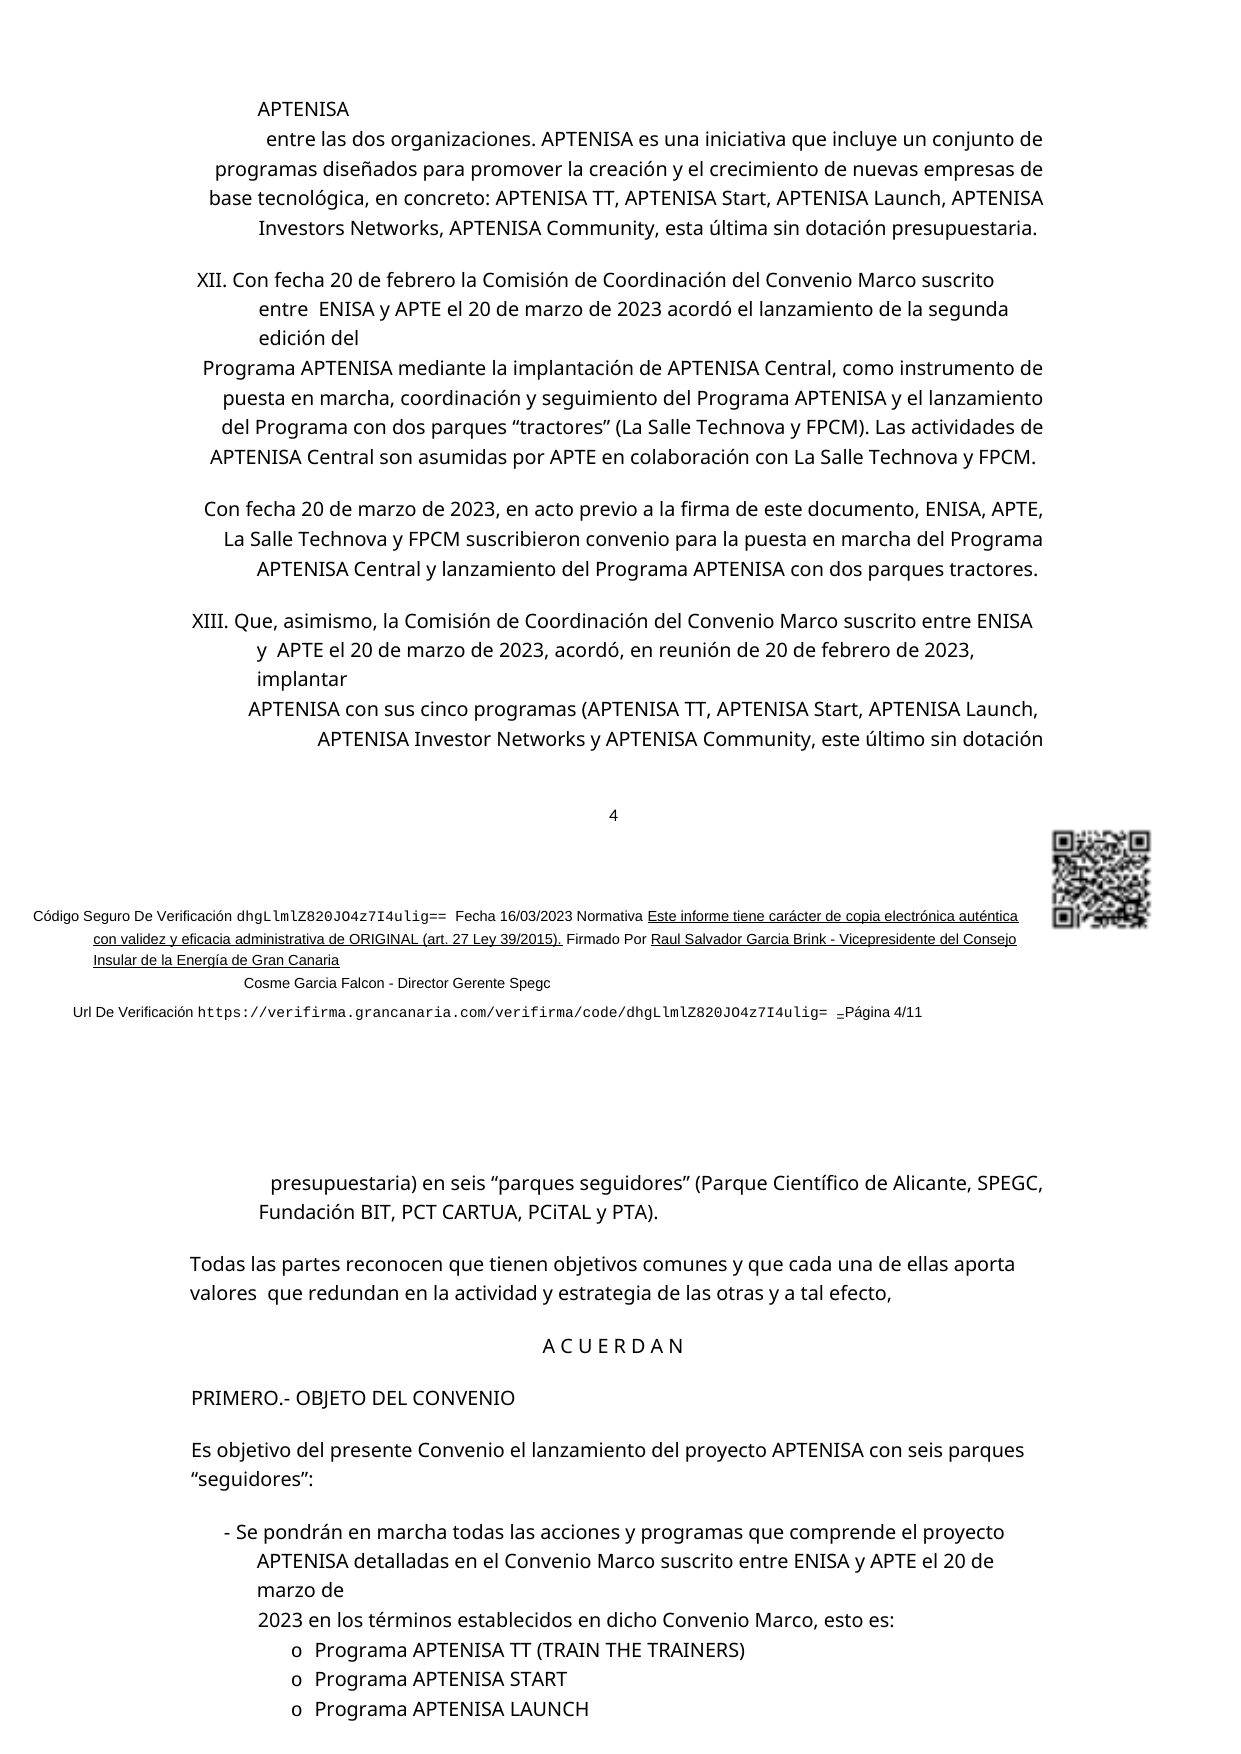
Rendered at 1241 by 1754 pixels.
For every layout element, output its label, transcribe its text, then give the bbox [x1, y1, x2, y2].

text Es objetivo del presente Convenio el lanzamiento del proyecto APTENISA con seis parques “seguidores”: [191, 1436, 1044, 1492]
text Programa APTENISA mediante la implantación de APTENISA Central, como instrumento de [33, 354, 1044, 381]
text APTENISA con sus cinco programas (APTENISA TT, APTENISA Start, APTENISA Launch, [33, 695, 1039, 722]
text XII. Con fecha 20 de febrero la Comisión de Coordinación del Convenio Marco suscrito entre ENISA y APTE el 20 de marzo de 2023 acordó el lanzamiento de la segunda edición del [197, 266, 1044, 351]
text 4 [609, 804, 1219, 826]
text Url De Verificación https://verifirma.grancanaria.com/verifirma/code/dhgLlmlZ820JO4z7I4ulig= =Página 4/11 [73, 998, 1053, 1025]
text programas diseñados para promover la creación y el crecimiento de nuevas empresas de [33, 155, 1044, 182]
text Fundación BIT, PCT CARTUA, PCiTAL y PTA). [258, 1198, 1219, 1226]
text Todas las partes reconocen que tienen objetivos comunes y que cada una de ellas aporta valores que redundan en la actividad y estrategia de las otras y a tal efecto, [189, 1251, 1043, 1307]
text o Programa APTENISA TT (TRAIN THE TRAINERS) [291, 1636, 1219, 1663]
text puesta en marcha, coordinación y seguimiento del Programa APTENISA y el lanzamiento [33, 384, 1044, 411]
text o Programa APTENISA LAUNCH [291, 1695, 1219, 1722]
text 2023 en los términos establecidos en dicho Convenio Marco, esto es: [258, 1606, 1219, 1633]
text Investors Networks, APTENISA Community, esta última sin dotación presupuestaria. [258, 214, 1219, 241]
text del Programa con dos parques “tractores” (La Salle Technova y FPCM). Las actividades de [33, 414, 1044, 441]
text presupuestaria) en seis “parques seguidores” (Parque Científico de Alicante, SPEGC, [33, 1169, 1044, 1196]
text o Programa APTENISA START [291, 1666, 1219, 1693]
text Con fecha 20 de marzo de 2023, en acto previo a la firma de este documento, ENISA, APTE, [33, 496, 1044, 522]
text La Salle Technova y FPCM suscribieron convenio para la puesta en marcha del Programa [33, 525, 1044, 552]
text A C U E R D A N [542, 1332, 1219, 1359]
text Código Seguro De Verificación dhgLlmlZ820JO4z7I4ulig== Fecha 16/03/2023 Normativa Este informe tiene carácter de copia electrónica auténtica con validez y eficacia administrativa de ORIGINAL (art. 27 Ley 39/2015). Firmado Por Raul Salvador Garcia Brink - Vicepresidente del Consejo Insular de la Energía de Gran Canaria [33, 907, 1088, 969]
text entre las dos organizaciones. APTENISA es una iniciativa que incluye un conjunto de [33, 125, 1043, 152]
picture [1042, 821, 1162, 940]
text XIII. Que, asimismo, la Comisión de Coordinación del Convenio Marco suscrito entre ENISA y APTE el 20 de marzo de 2023, acordó, en reunión de 20 de febrero de 2023, implantar [192, 607, 1044, 692]
text Cosme Garcia Falcon - Director Gerente Spegc [244, 975, 1219, 992]
text base tecnológica, en concreto: APTENISA TT, APTENISA Start, APTENISA Launch, APTENISA [33, 184, 1044, 212]
text APTENISA Investor Networks y APTENISA Community, este último sin dotación [33, 725, 1044, 752]
text - Se pondrán en marcha todas las acciones y programas que comprende el proyecto APTENISA detalladas en el Convenio Marco suscrito entre ENISA y APTE el 20 de marzo de [224, 1518, 1044, 1603]
text APTENISA [202, 95, 1044, 122]
text APTENISA Central son asumidas por APTE en colaboración con La Salle Technova y FPCM. [33, 443, 1037, 470]
text APTENISA Central y lanzamiento del Programa APTENISA con dos parques tractores. [257, 555, 1219, 582]
text PRIMERO.- OBJETO DEL CONVENIO [191, 1384, 1219, 1411]
